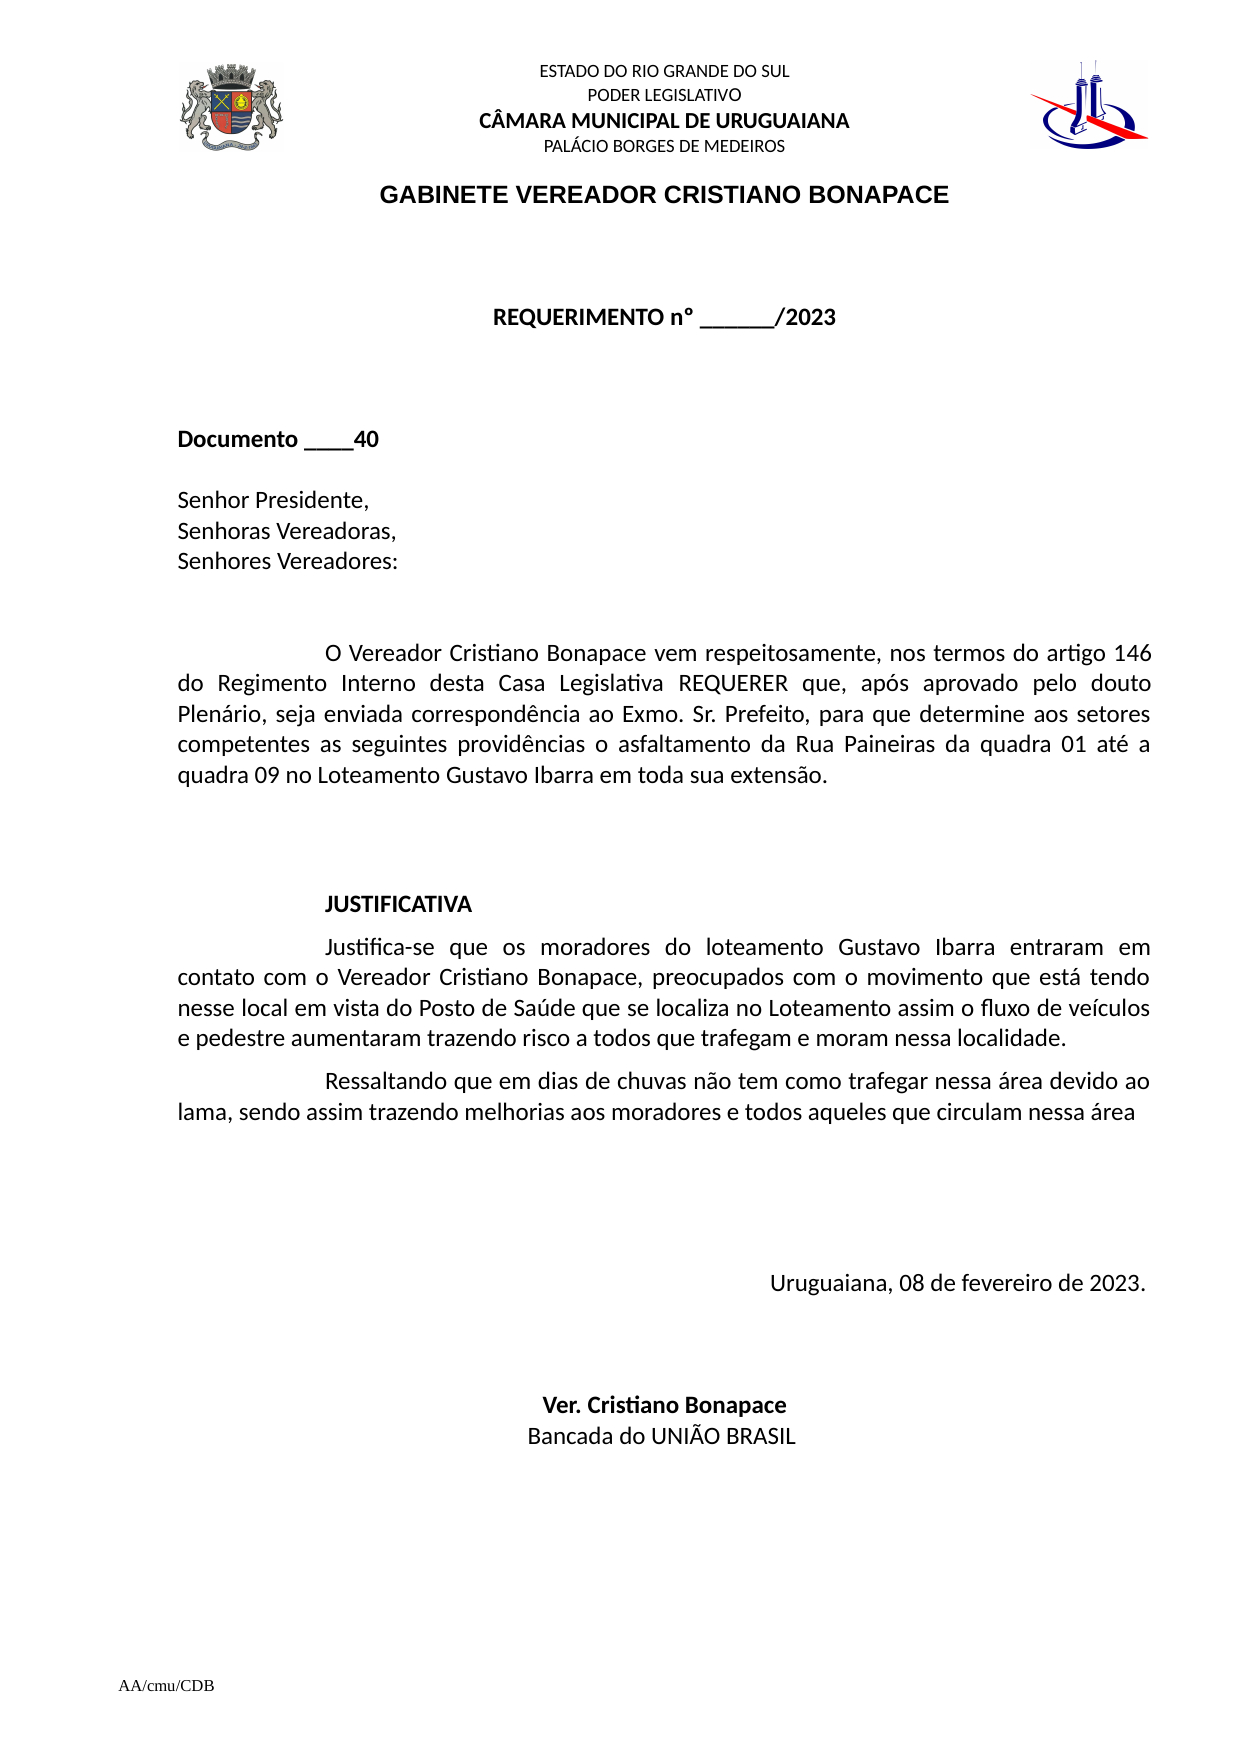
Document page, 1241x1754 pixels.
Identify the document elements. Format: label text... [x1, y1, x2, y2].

text O Vereador Cristiano Bonapace vem respeitosamente, nos termos do artigo 146 do Regimento Interno desta Casa Legislativa REQUERER que, após aprovado pelo douto Plenário, seja enviada correspondência ao Exmo. Sr. Prefeito, para que determine aos setores competentes as seguintes providências o asfaltamento da Rua Paineiras da quadra 01 até a quadra 09 no Loteamento Gustavo Ibarra em toda sua extensão. [177, 637, 1152, 789]
picture [1030, 60, 1149, 149]
text Bancada do UNIÃO BRASIL [177, 1420, 1152, 1451]
text Senhor Presidente, [177, 484, 1152, 515]
text Uruguaiana, 08 de fevereiro de 2023. [177, 1267, 1152, 1298]
text Documento ____40 [177, 423, 1152, 454]
text Justifica-se que os moradores do loteamento Gustavo Ibarra entraram em contato com o Vereador Cristiano Bonapace, preocupados com o movimento que está tendo nesse local em vista do Posto de Saúde que se localiza no Loteamento assim o fluxo de veículos e pedestre aumentaram trazendo risco a todos que trafegam e moram nessa localidade. [177, 931, 1152, 1053]
picture [179, 62, 285, 152]
text Senhoras Vereadoras, [177, 515, 1152, 545]
text JUSTIFICATIVA [177, 888, 1152, 918]
text REQUERIMENTO nº ______/2023 [177, 301, 1152, 332]
text Ressaltando que em dias de chuvas não tem como trafegar nessa área devido ao lama, sendo assim trazendo melhorias aos moradores e todos aqueles que circulam nessa área [177, 1065, 1152, 1126]
text Senhores Vereadores: [177, 545, 1152, 576]
text Ver. Cristiano Bonapace [177, 1389, 1152, 1420]
